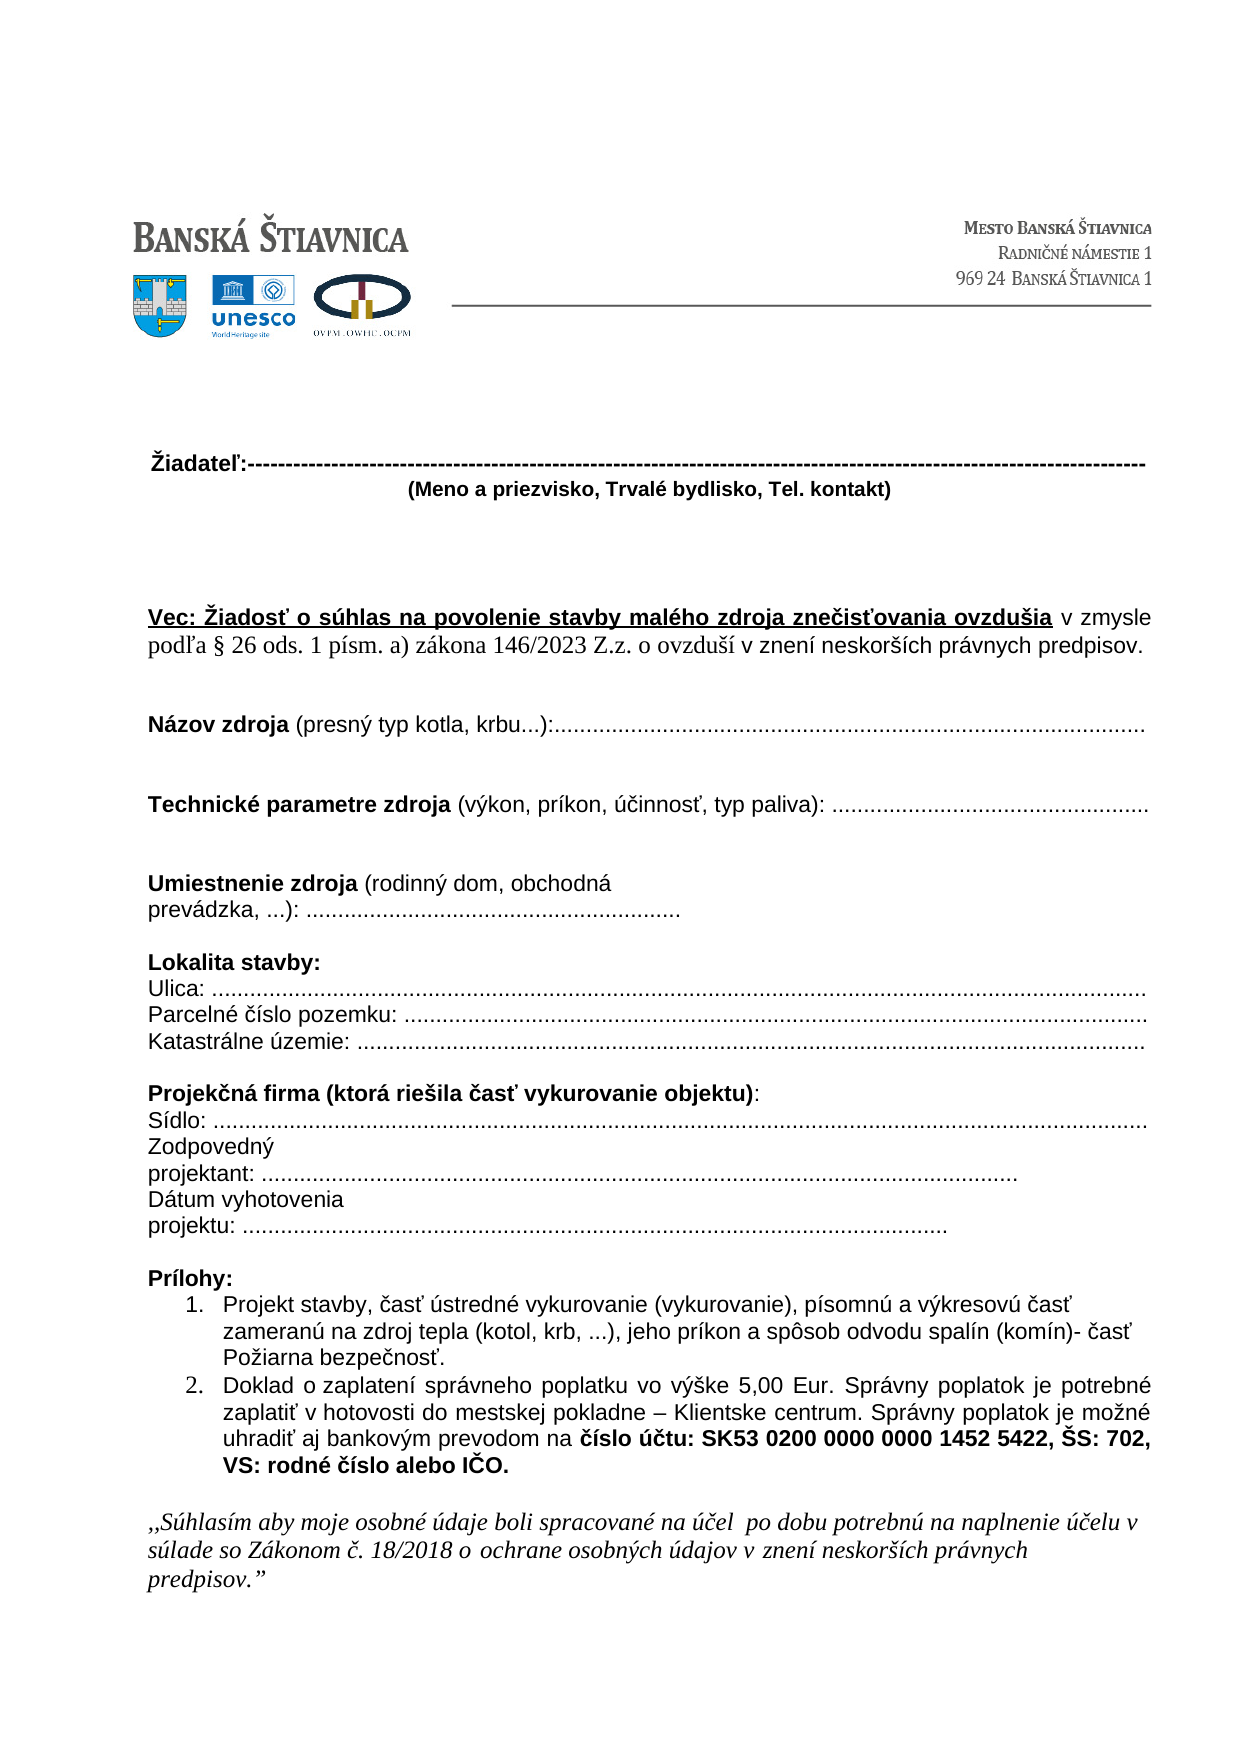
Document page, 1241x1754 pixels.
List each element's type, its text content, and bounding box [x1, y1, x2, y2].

text Projekčná firma (ktorá riešila časť vykurovanie objektu): [148, 1080, 1152, 1107]
text Katastrálne územie: ............................................................................................................................ [148, 1028, 1152, 1054]
text Prílohy: [148, 1265, 1152, 1291]
text Ulica: ................................................................................................................................................... [148, 975, 1152, 1001]
text Technické parametre zdroja (výkon, príkon, účinnosť, typ paliva): .................................................. [148, 791, 1152, 817]
text Zodpovedný projektant: ....................................................................................................................... [148, 1133, 1152, 1186]
text Sídlo: ................................................................................................................................................... [148, 1107, 1152, 1133]
text Názov zdroja (presný typ kotla, krbu...):............................................................................................. [148, 711, 1152, 738]
text Vec: Žiadosť o súhlas na povolenie stavby malého zdroja znečisťovania ovzdušia v zmysle podľa § 26 ods. 1 písm. a) zákona 146/2023 Z.z. o ovzduší v znení neskorších právnych predpisov. [148, 604, 1152, 659]
list Projekt stavby, časť ústredné vykurovanie (vykurovanie), písomnú a výkresovú časť zameranú na zdroj tepla (kotol, krb, ...), jeho príkon a spôsob odvodu spalín (komín)- časť Požiarna bezpečnosť. [185, 1291, 1152, 1370]
text Lokalita stavby: [148, 949, 1152, 975]
text Žiadateľ:---------------------------------------------------------------------------------------------------------------------- (Meno a priezvisko, Trvalé bydlisko, Tel. kontakt) [148, 450, 1152, 501]
text Parcelné číslo pozemku: ..................................................................................................................... [148, 1001, 1152, 1028]
text Dátum vyhotovenia projektu: ............................................................................................................... [148, 1186, 1152, 1238]
text Umiestnenie zdroja (rodinný dom, obchodná prevádzka, ...): ........................................................... [148, 869, 1152, 922]
list Doklad o zaplatení správneho poplatku vo výške 5,00 Eur. Správny poplatok je potrebné zaplatiť v hotovosti do mestskej pokladne – Klientske centrum. Správny poplatok je možné uhradiť aj bankovým prevodom na číslo účtu: SK53 0200 0000 0000 1452 5422, ŠS: 702, VS: rodné číslo alebo IČO. [185, 1370, 1152, 1478]
text ,,Súhlasím aby moje osobné údaje boli spracované na účel po dobu potrebnú na naplnenie účelu v súlade so Zákonom č. 18/2018 o ochrane osobných údajov v znení neskorších právnych predpisov.” [148, 1507, 1152, 1593]
